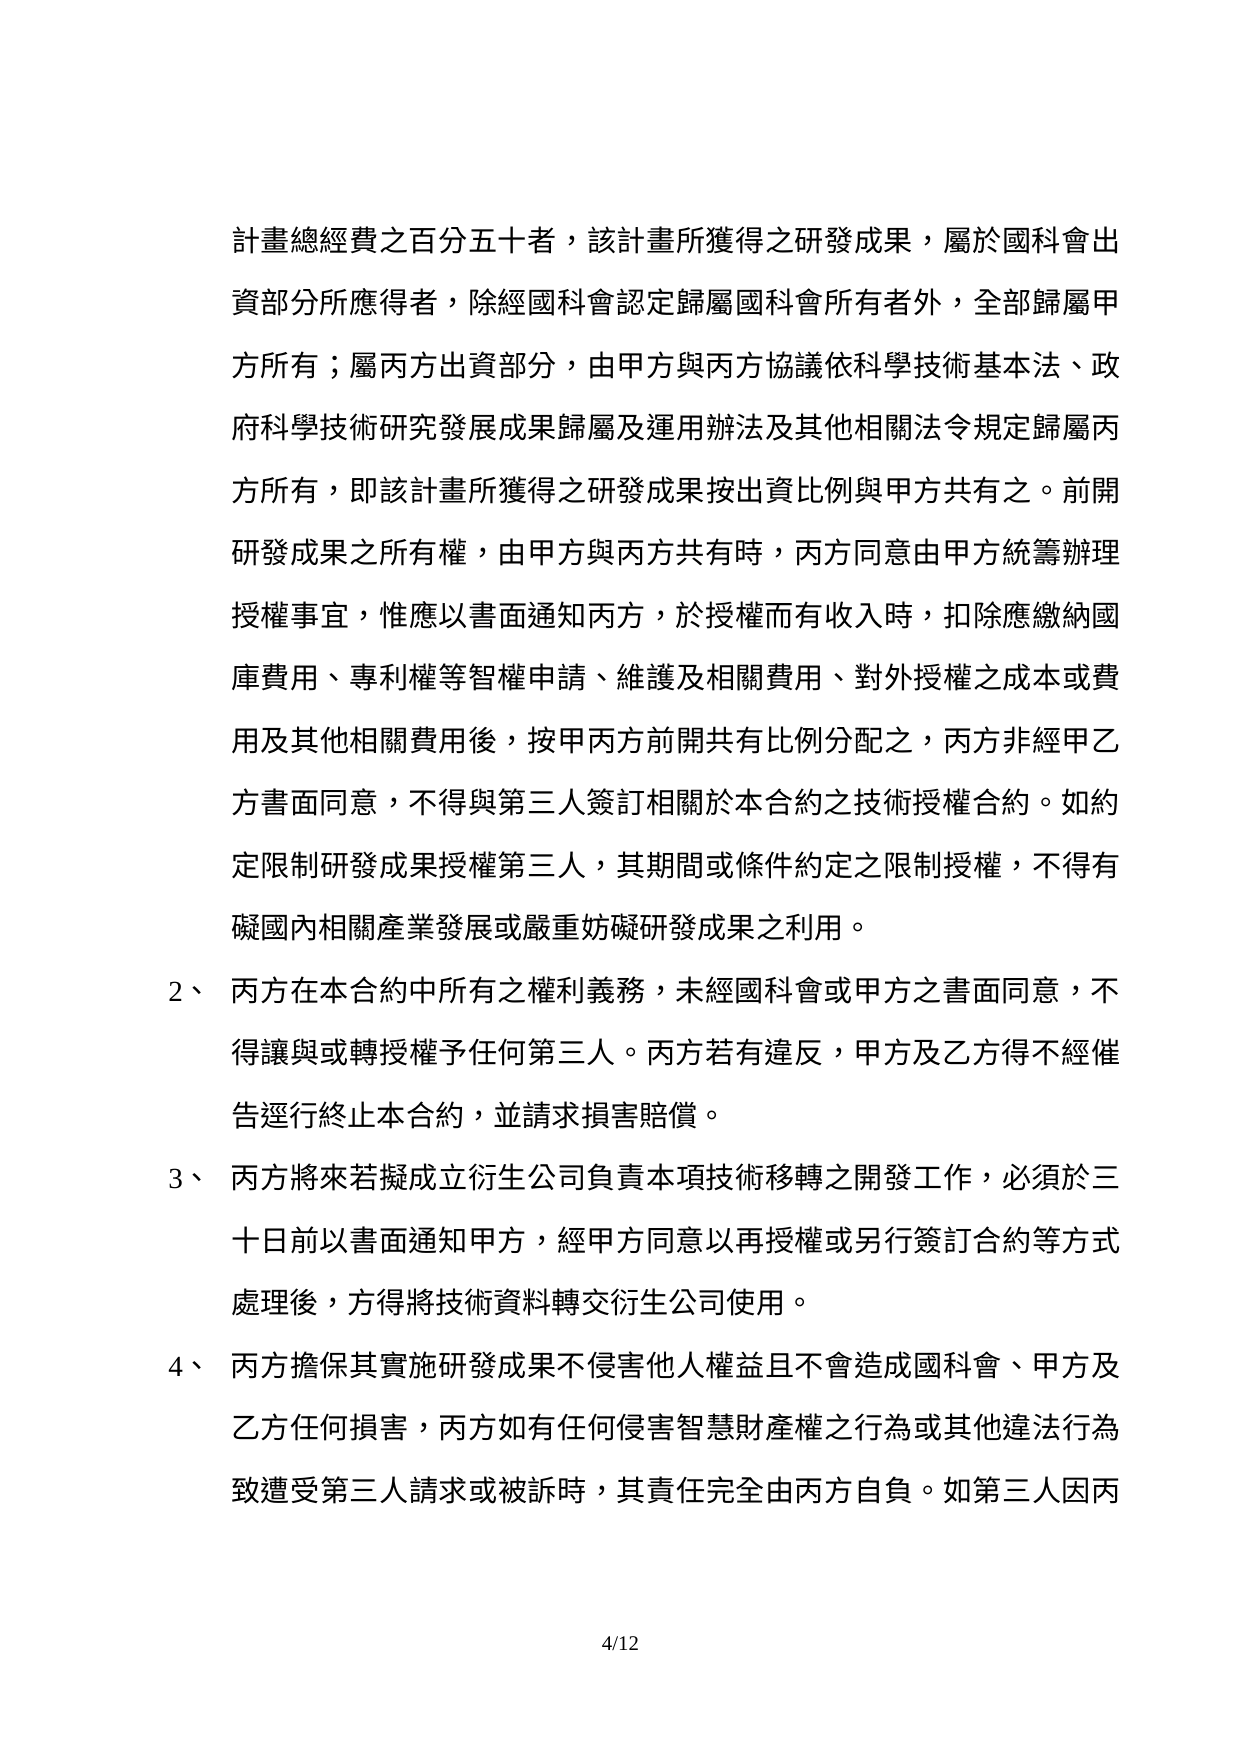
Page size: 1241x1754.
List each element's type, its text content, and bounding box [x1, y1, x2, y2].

list 丙方將來若擬成立衍生公司負責本項技術移轉之開發工作，必須於三十日前以書面通知甲方，經甲方同意以再授權或另行簽訂合約等方式處理後，方得將技術資料轉交衍生公司使用。 [168, 1134, 1122, 1322]
list 丙方在本合約中所有之權利義務，未經國科會或甲方之書面同意，不得讓與或轉授權予任何第三人。丙方若有違反，甲方及乙方得不經催告逕行終止本合約，並請求損害賠償。 [168, 947, 1122, 1134]
list 丙方擔保其實施研發成果不侵害他人權益且不會造成國科會、甲方及乙方任何損害，丙方如有任何侵害智慧財產權之行為或其他違法行為致遭受第三人請求或被訴時，其責任完全由丙方自負。如第三人因丙 [168, 1322, 1122, 1509]
list 計畫總經費之百分五十者，該計畫所獲得之研發成果，屬於國科會出資部分所應得者，除經國科會認定歸屬國科會所有者外，全部歸屬甲方所有；屬丙方出資部分，由甲方與丙方協議依科學技術基本法、政府科學技術研究發展成果歸屬及運用辦法及其他相關法令規定歸屬丙方所有，即該計畫所獲得之研發成果按出資比例與甲方共有之。前開研發成果之所有權，由甲方與丙方共有時，丙方同意由甲方統籌辦理授權事宜，惟應以書面通知丙方，於授權而有收入時，扣除應繳納國庫費用、專利權等智權申請、維護及相關費用、對外授權之成本或費用及其他相關費用後，按甲丙方前開共有比例分配之，丙方非經甲乙方書面同意，不得與第三人簽訂相關於本合約之技術授權合約。如約定限制研發成果授權第三人，其期間或條件約定之限制授權，不得有礙國內相關產業發展或嚴重妨礙研發成果之利用。 [168, 197, 1122, 947]
